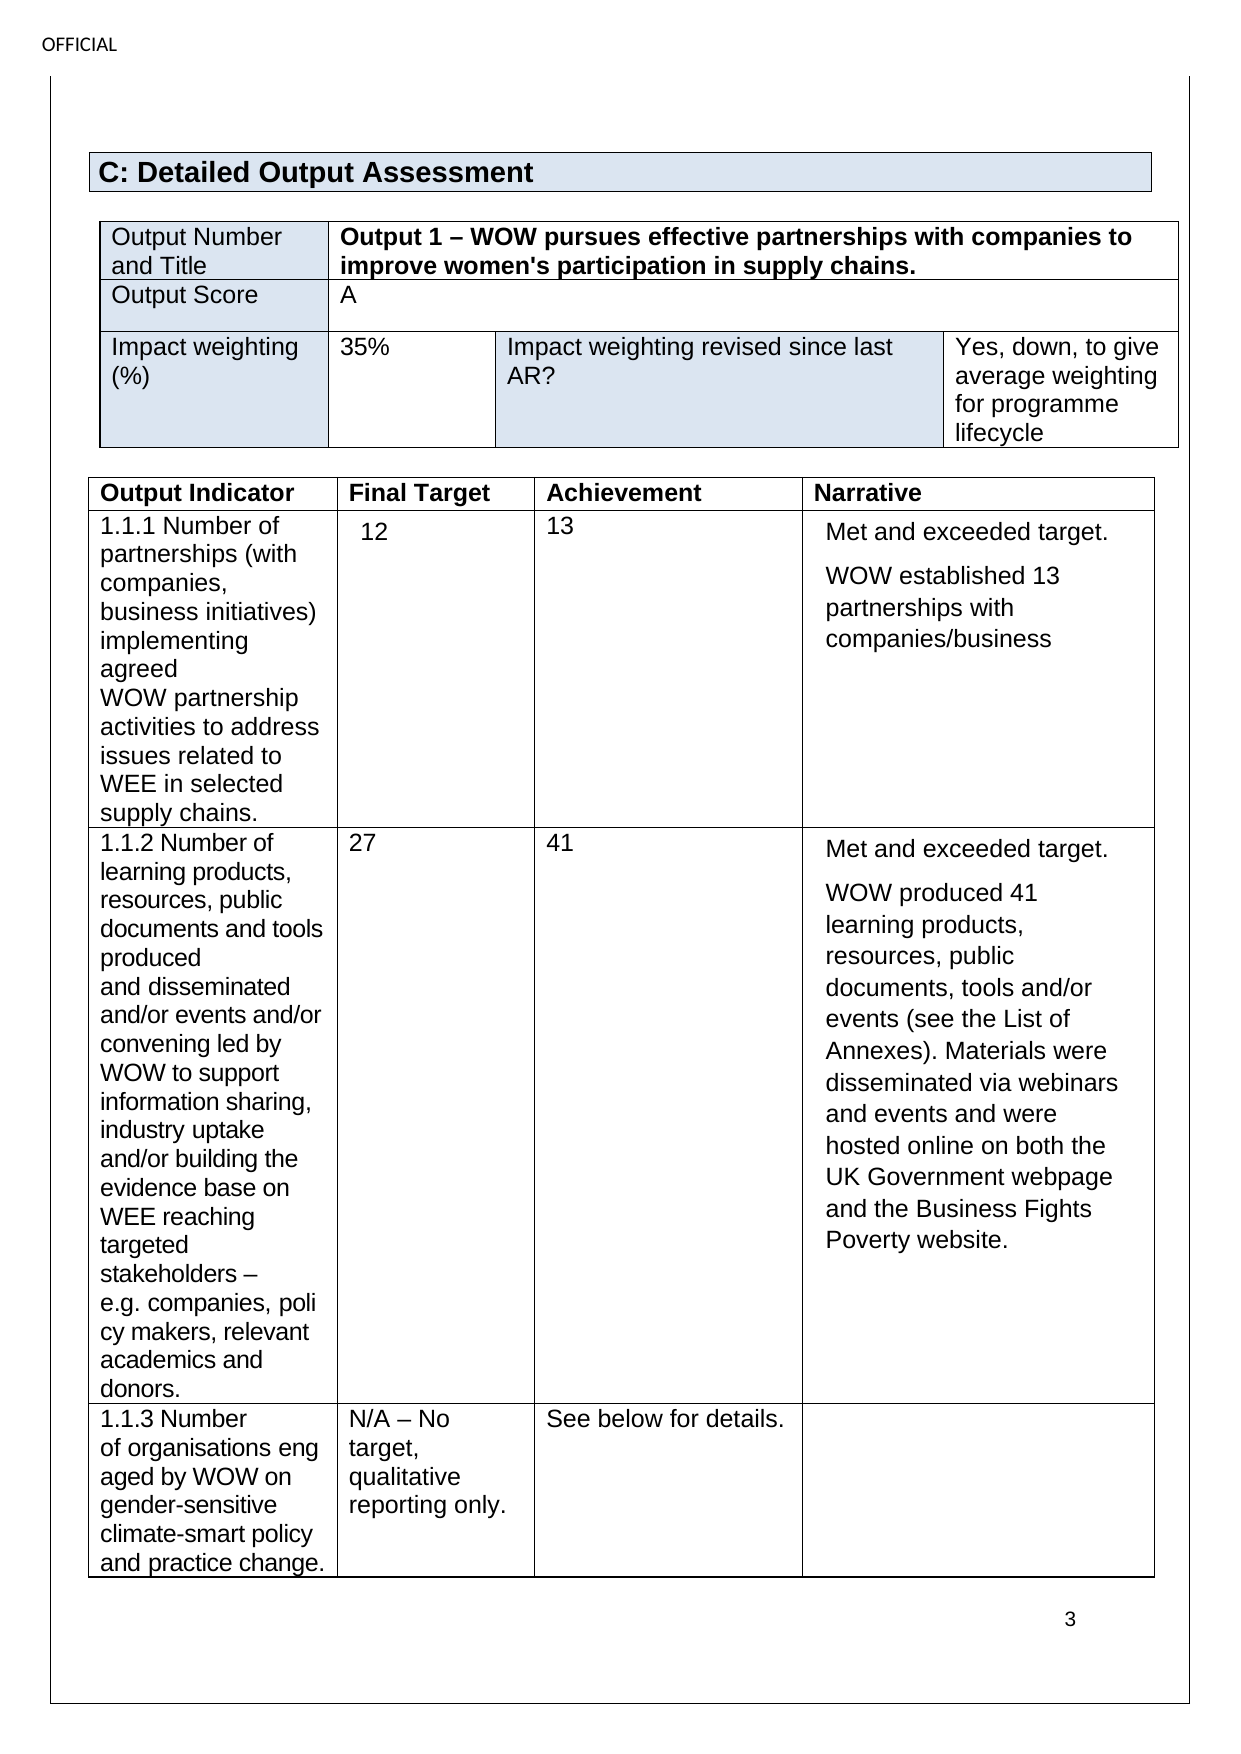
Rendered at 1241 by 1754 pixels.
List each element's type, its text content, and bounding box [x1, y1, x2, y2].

table_cell Output Score [101, 280, 328, 331]
table_cell 12 [338, 511, 534, 827]
table_cell Impact weighting (%) [101, 332, 328, 447]
table_header Output Indicator [89, 478, 337, 509]
table_cell 1.1.2 Number of learning products, resources, public documents and tools produced and disseminated and/or events and/or convening led by WOW to support information sharing, industry uptake and/or building the evidence base on WEE reaching targeted stakeholders – e.g. companies, policy makers, relevant academics and donors. [89, 828, 337, 1403]
table_cell A [329, 280, 1178, 331]
table_header Narrative [803, 478, 1154, 509]
table_cell 35% [329, 332, 495, 447]
table_cell [803, 1404, 1154, 1576]
table_cell Yes, down, to give average weighting for programme lifecycle [944, 332, 1178, 447]
table_cell N/A – No target, qualitative reporting only. [338, 1404, 534, 1576]
table_header Output Number and Title [101, 222, 328, 279]
table_header Achievement [535, 478, 802, 509]
table_cell 1.1.3 Number of organisations engaged by WOW on gender-sensitive climate-smart policy and practice change. [89, 1404, 337, 1576]
table_cell 41 [535, 828, 802, 1403]
table_cell 1.1.1 Number of partnerships (with companies, business initiatives) implementing agreed WOW partnership activities to address issues related to WEE in selected supply chains. [89, 511, 337, 827]
table_header Output 1 – WOW pursues effective partnerships with companies to improve women's participation in supply chains. [329, 222, 1178, 279]
table_cell Met and exceeded target. WOW established 13 partnerships with companies/business [803, 511, 1154, 827]
table_cell See below for details. [535, 1404, 802, 1576]
subtitle C: Detailed Output Assessment [90, 153, 1151, 191]
table_cell Met and exceeded target. WOW produced 41 learning products, resources, public documents, tools and/or events (see the List of Annexes). Materials were disseminated via webinars and events and were hosted online on both the UK Government webpage and the Business Fights Poverty website. [803, 828, 1154, 1403]
table_cell 27 [338, 828, 534, 1403]
table_header Final Target [338, 478, 534, 509]
table_cell 13 [535, 511, 802, 827]
table_cell Impact weighting revised since last AR? [496, 332, 943, 447]
